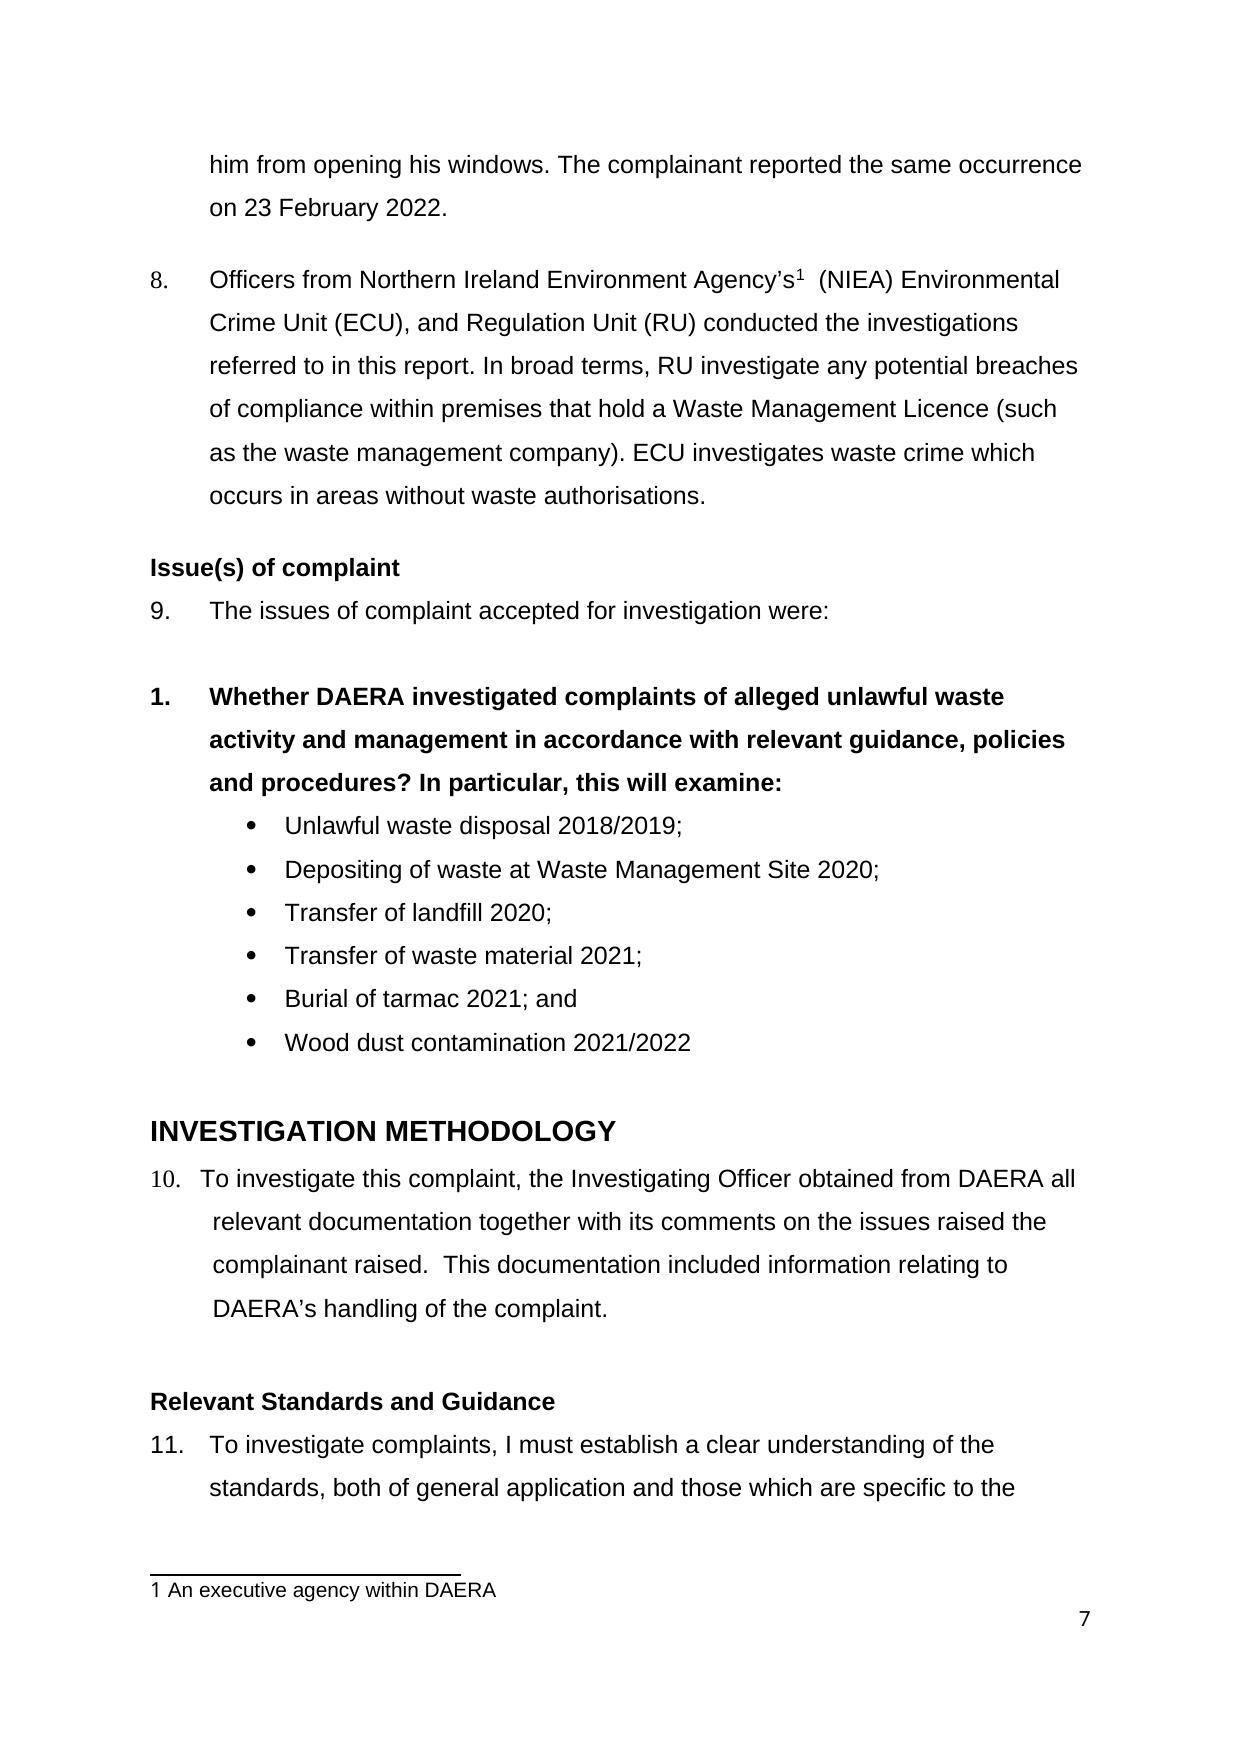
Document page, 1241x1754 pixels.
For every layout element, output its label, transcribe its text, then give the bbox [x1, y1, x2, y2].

list Officers from Northern Ireland Environment Agency’s (NIEA) Environmental Crime Unit (ECU), and Regulation Unit (RU) conducted the investigations referred to in this report. In broad terms, RU investigate any potential breaches of compliance within premises that hold a Waste Management Licence (such as the waste management company). ECU investigates waste crime which occurs in areas without waste authorisations. [150, 265, 1090, 509]
list Wood dust contamination 2021/2022 [247, 1027, 1090, 1056]
text 1. Whether DAERA investigated complaints of alleged unlawful waste activity and management in accordance with relevant guidance, policies and procedures? In particular, this will examine: [150, 682, 1090, 797]
list Transfer of landfill 2020; [247, 898, 1090, 927]
list Depositing of waste at Waste Management Site 2020; [247, 854, 1090, 883]
list him from opening his windows. The complainant reported the same occurrence on 23 February 2022. [150, 150, 1090, 222]
text Relevant Standards and Guidance [150, 1387, 1090, 1416]
list To investigate this complaint, the Investigating Officer obtained from DAERA all relevant documentation together with its comments on the issues raised the complainant raised. This documentation included information relating to DAERA’s handling of the complaint. [150, 1164, 1090, 1322]
list Burial of tarmac 2021; and [247, 984, 1090, 1013]
text INVESTIGATION METHODOLOGY [150, 1114, 1090, 1147]
list To investigate complaints, I must establish a clear understanding of the standards, both of general application and those which are specific to the [150, 1430, 1090, 1502]
list The issues of complaint accepted for investigation were: [150, 596, 1090, 624]
text Issue(s) of complaint [150, 553, 1090, 581]
list An executive agency within DAERA [150, 1576, 1090, 1604]
list Unlawful waste disposal 2018/2019; [247, 811, 1090, 840]
list Transfer of waste material 2021; [247, 941, 1090, 970]
